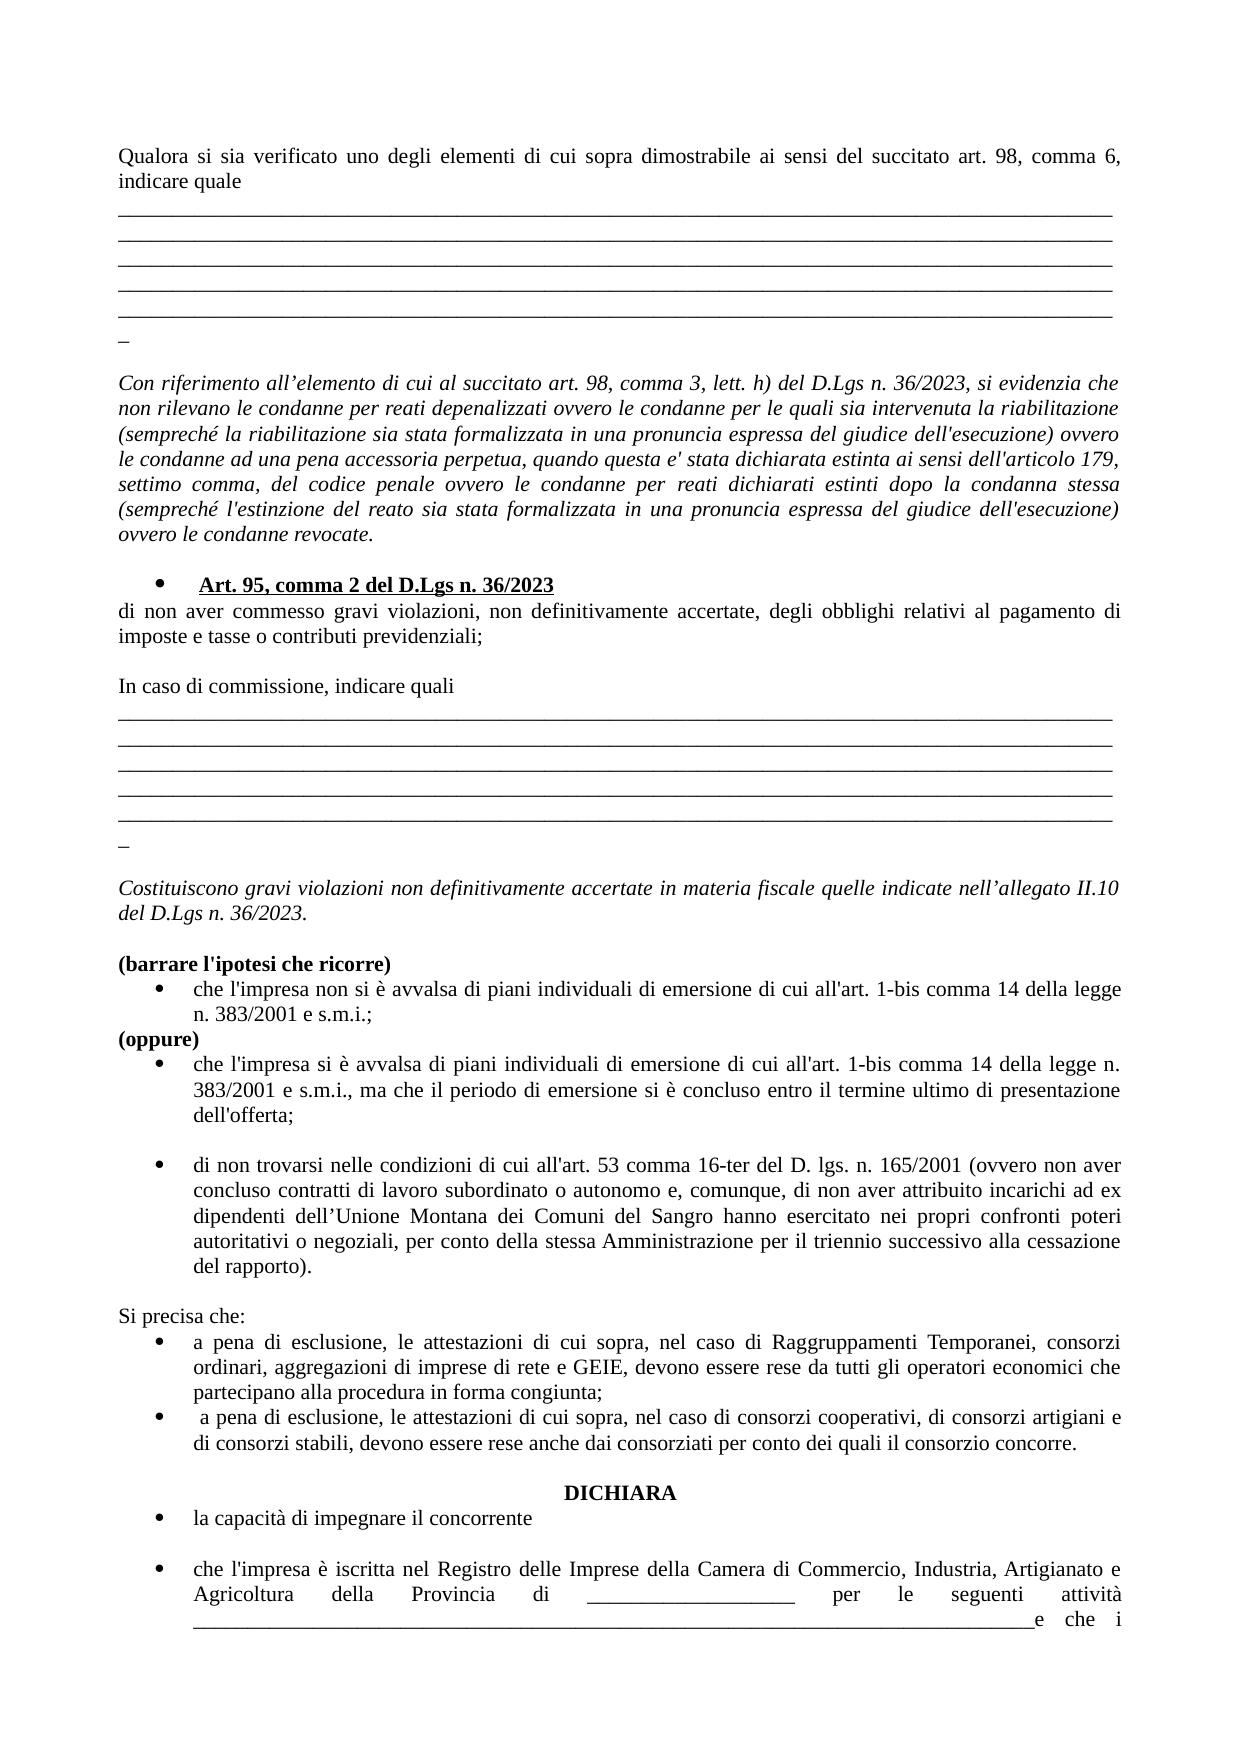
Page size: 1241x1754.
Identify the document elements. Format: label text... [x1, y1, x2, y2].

list a pena di esclusione, le attestazioni di cui sopra, nel caso di consorzi cooperativi, di consorzi artigiani e di consorzi stabili, devono essere rese anche dai consorziati per conto dei quali il consorzio concorre. [156, 1404, 1123, 1455]
text In caso di commissione, indicare quali [118, 673, 1123, 698]
text DICHIARA [118, 1480, 1123, 1505]
list la capacità di impegnare il concorrente [156, 1505, 1123, 1530]
text Qualora si sia verificato uno degli elementi di cui sopra dimostrabile ai sensi del succitato art. 98, comma 6, indicare quale [118, 143, 1123, 194]
list a pena di esclusione, le attestazioni di cui sopra, nel caso di Raggruppamenti Temporanei, consorzi ordinari, aggregazioni di imprese di rete e GEIE, devono essere rese da tutti gli operatori economici che partecipano alla procedura in forma congiunta; [156, 1329, 1123, 1404]
text di non aver commesso gravi violazioni, non definitivamente accertate, degli obblighi relativi al pagamento di imposte e tasse o contributi previdenziali; [118, 598, 1123, 648]
list che l'impresa non si è avvalsa di piani individuali di emersione di cui all'art. 1-bis comma 14 della legge n. 383/2001 e s.m.i.; [156, 976, 1123, 1026]
text Costituiscono gravi violazioni non definitivamente accertate in materia fiscale quelle indicate nell’allegato II.10 del D.Lgs n. 36/2023. [118, 875, 1123, 925]
text ________________________________________________________________________________________________________________________________________________________________________________________________________________________________________________________________________________________________________________________________________________________________________________________________________________________________________________________________________ [118, 698, 1123, 850]
list di non trovarsi nelle condizioni di cui all'art. 53 comma 16-ter del D. lgs. n. 165/2001 (ovvero non aver concluso contratti di lavoro subordinato o autonomo e, comunque, di non aver attribuito incarichi ad ex dipendenti dell’Unione Montana dei Comuni del Sangro hanno esercitato nei propri confronti poteri autoritativi o negoziali, per conto della stessa Amministrazione per il triennio successivo alla cessazione del rapporto). [156, 1152, 1123, 1278]
text (oppure) [118, 1026, 1123, 1051]
text (barrare l'ipotesi che ricorre) [118, 951, 1123, 976]
list che l'impresa è iscritta nel Registro delle Imprese della Camera di Commercio, Industria, Artigianato e Agricoltura della Provincia di ___________________ per le seguenti attività _____________________________________________________________________________e che i [156, 1556, 1123, 1631]
list che l'impresa si è avvalsa di piani individuali di emersione di cui all'art. 1-bis comma 14 della legge n. 383/2001 e s.m.i., ma che il periodo di emersione si è concluso entro il termine ultimo di presentazione dell'offerta; [156, 1051, 1123, 1127]
list Art. 95, comma 2 del D.Lgs n. 36/2023 [156, 572, 1123, 598]
text Con riferimento all’elemento di cui al succitato art. 98, comma 3, lett. h) del D.Lgs n. 36/2023, si evidenzia che non rilevano le condanne per reati depenalizzati ovvero le condanne per le quali sia intervenuta la riabilitazione (sempreché la riabilitazione sia stata formalizzata in una pronuncia espressa del giudice dell'esecuzione) ovvero le condanne ad una pena accessoria perpetua, quando questa e' stata dichiarata estinta ai sensi dell'articolo 179, settimo comma, del codice penale ovvero le condanne per reati dichiarati estinti dopo la condanna stessa (sempreché l'estinzione del reato sia stata formalizzata in una pronuncia espressa del giudice dell'esecuzione) ovvero le condanne revocate. [118, 370, 1123, 547]
text Si precisa che: [118, 1303, 1123, 1329]
text ________________________________________________________________________________________________________________________________________________________________________________________________________________________________________________________________________________________________________________________________________________________________________________________________________________________________________________________________________ [118, 194, 1123, 345]
